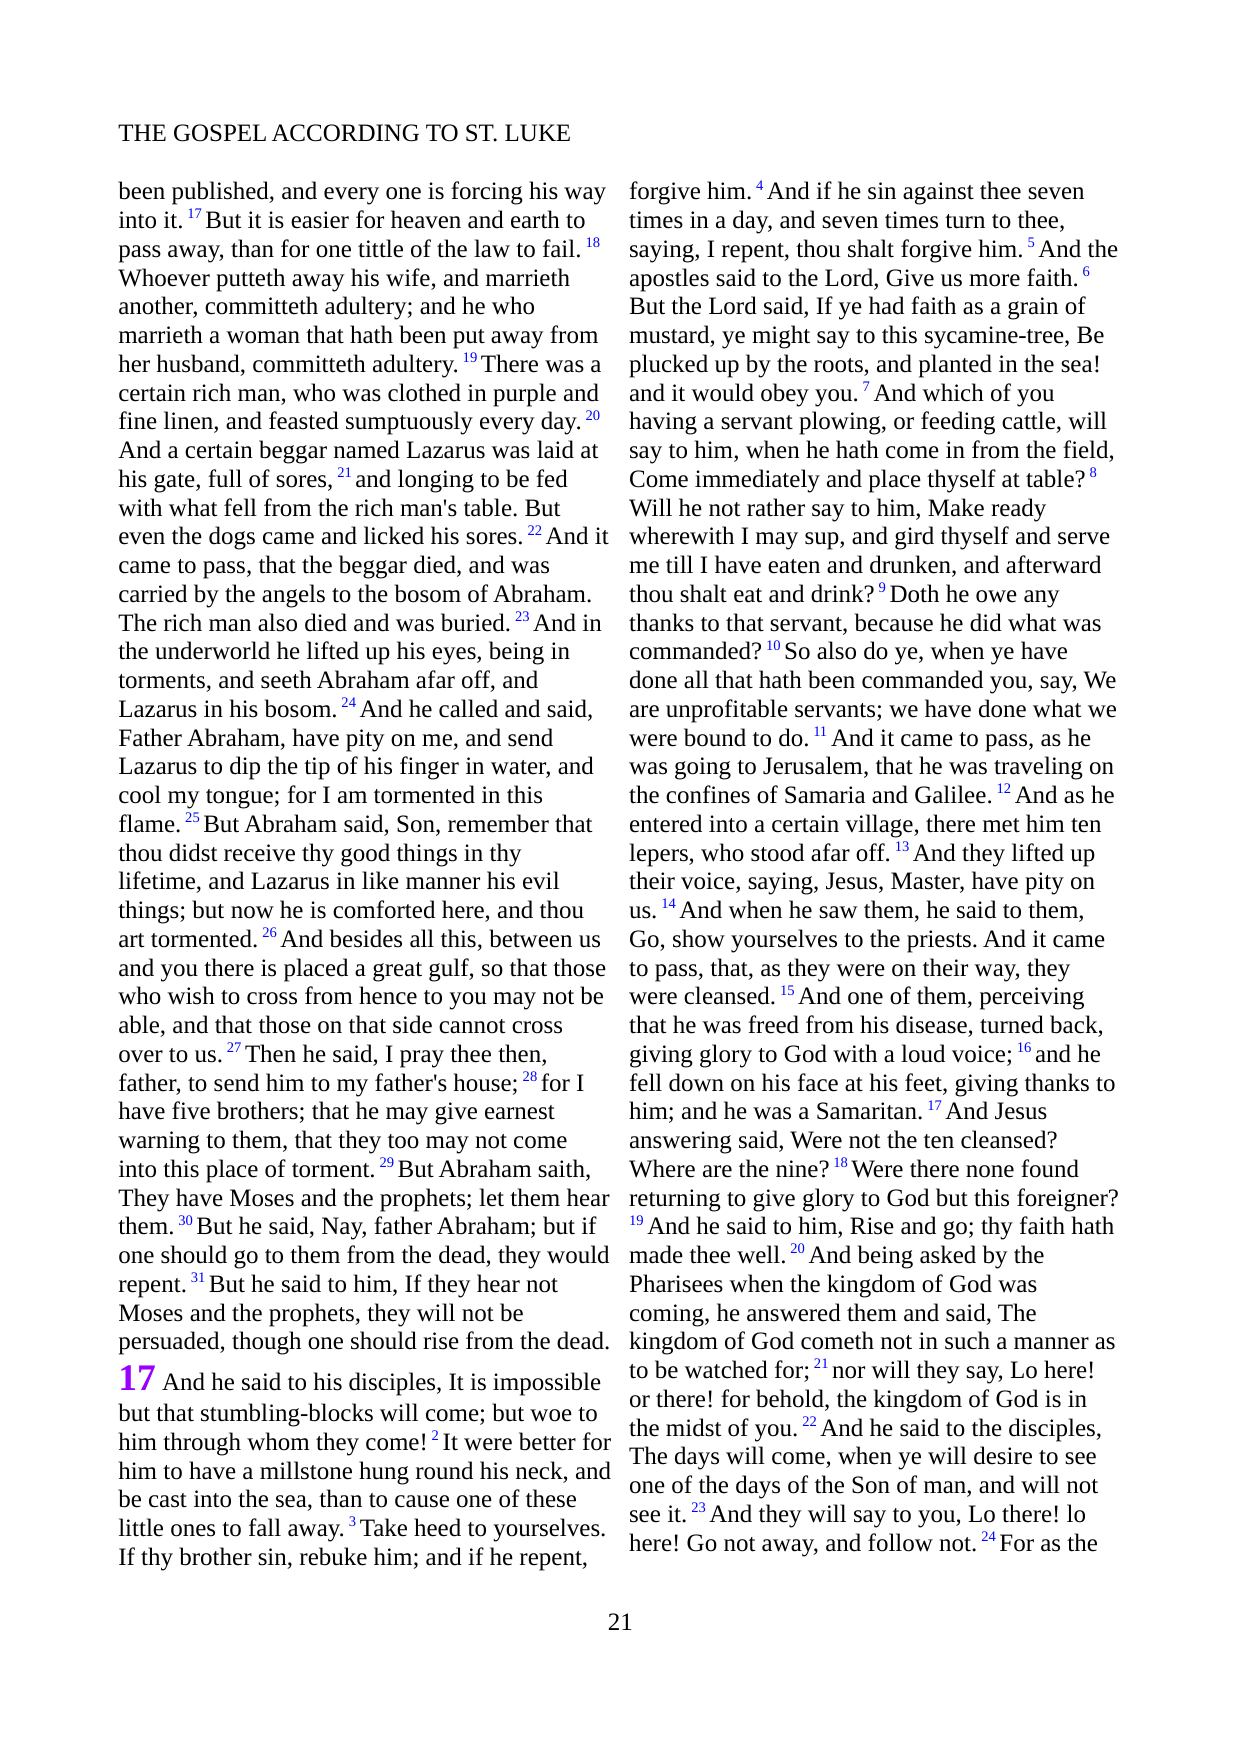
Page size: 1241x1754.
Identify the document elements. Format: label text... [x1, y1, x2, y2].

text been published, and every one is forcing his way into it. 17 But it is easier for heaven and earth to pass away, than for one tittle of the law to fail. 18 Whoever putteth away his wife, and marrieth another, committeth adultery; and he who marrieth a woman that hath been put away from her husband, committeth adultery. 19 There was a certain rich man, who was clothed in purple and fine linen, and feasted sumptuously every day. 20 And a certain beggar named Lazarus was laid at his gate, full of sores, 21 and longing to be fed with what fell from the rich man's table. But even the dogs came and licked his sores. 22 And it came to pass, that the beggar died, and was carried by the angels to the bosom of Abraham. The rich man also died and was buried. 23 And in the underworld he lifted up his eyes, being in torments, and seeth Abraham afar off, and Lazarus in his bosom. 24 And he called and said, Father Abraham, have pity on me, and send Lazarus to dip the tip of his finger in water, and cool my tongue; for I am tormented in this flame. 25 But Abraham said, Son, remember that thou didst receive thy good things in thy lifetime, and Lazarus in like manner his evil things; but now he is comforted here, and thou art tormented. 26 And besides all this, between us and you there is placed a great gulf, so that those who wish to cross from hence to you may not be able, and that those on that side cannot cross over to us. 27 Then he said, I pray thee then, father, to send him to my father's house; 28 for I have five brothers; that he may give earnest warning to them, that they too may not come into this place of torment. 29 But Abraham saith, They have Moses and the prophets; let them hear them. 30 But he said, Nay, father Abraham; but if one should go to them from the dead, they would repent. 31 But he said to him, If they hear not Moses and the prophets, they will not be persuaded, though one should rise from the dead. [118, 176, 611, 1355]
text forgive him. 4 And if he sin against thee seven times in a day, and seven times turn to thee, saying, I repent, thou shalt forgive him. 5 And the apostles said to the Lord, Give us more faith. 6 But the Lord said, If ye had faith as a grain of mustard, ye might say to this sycamine-tree, Be plucked up by the roots, and planted in the sea! and it would obey you. 7 And which of you having a servant plowing, or feeding cattle, will say to him, when he hath come in from the field, Come immediately and place thyself at table? 8 Will he not rather say to him, Make ready wherewith I may sup, and gird thyself and serve me till I have eaten and drunken, and afterward thou shalt eat and drink? 9 Doth he owe any thanks to that servant, because he did what was commanded? 10 So also do ye, when ye have done all that hath been commanded you, say, We are unprofitable servants; we have done what we were bound to do. 11 And it came to pass, as he was going to Jerusalem, that he was traveling on the confines of Samaria and Galilee. 12 And as he entered into a certain village, there met him ten lepers, who stood afar off. 13 And they lifted up their voice, saying, Jesus, Master, have pity on us. 14 And when he saw them, he said to them, Go, show yourselves to the priests. And it came to pass, that, as they were on their way, they were cleansed. 15 And one of them, perceiving that he was freed from his disease, turned back, giving glory to God with a loud voice; 16 and he fell down on his face at his feet, giving thanks to him; and he was a Samaritan. 17 And Jesus answering said, Were not the ten cleansed? Where are the nine? 18 Were there none found returning to give glory to God but this foreigner? 19 And he said to him, Rise and go; thy faith hath made thee well. 20 And being asked by the Pharisees when the kingdom of God was coming, he answered them and said, The kingdom of God cometh not in such a manner as to be watched for; 21 nor will they say, Lo here! or there! for behold, the kingdom of God is in the midst of you. 22 And he said to the disciples, The days will come, when ye will desire to see one of the days of the Son of man, and will not see it. 23 And they will say to you, Lo there! lo here! Go not away, and follow not. 24 For as the [629, 176, 1122, 1556]
text 17 And he said to his disciples, It is impossible but that stumbling-blocks will come; but woe to him through whom they come! 2 It were better for him to have a millstone hung round his neck, and be cast into the sea, than to cause one of these little ones to fall away. 3 Take heed to yourselves. If thy brother sin, rebuke him; and if he repent, [118, 1355, 611, 1571]
